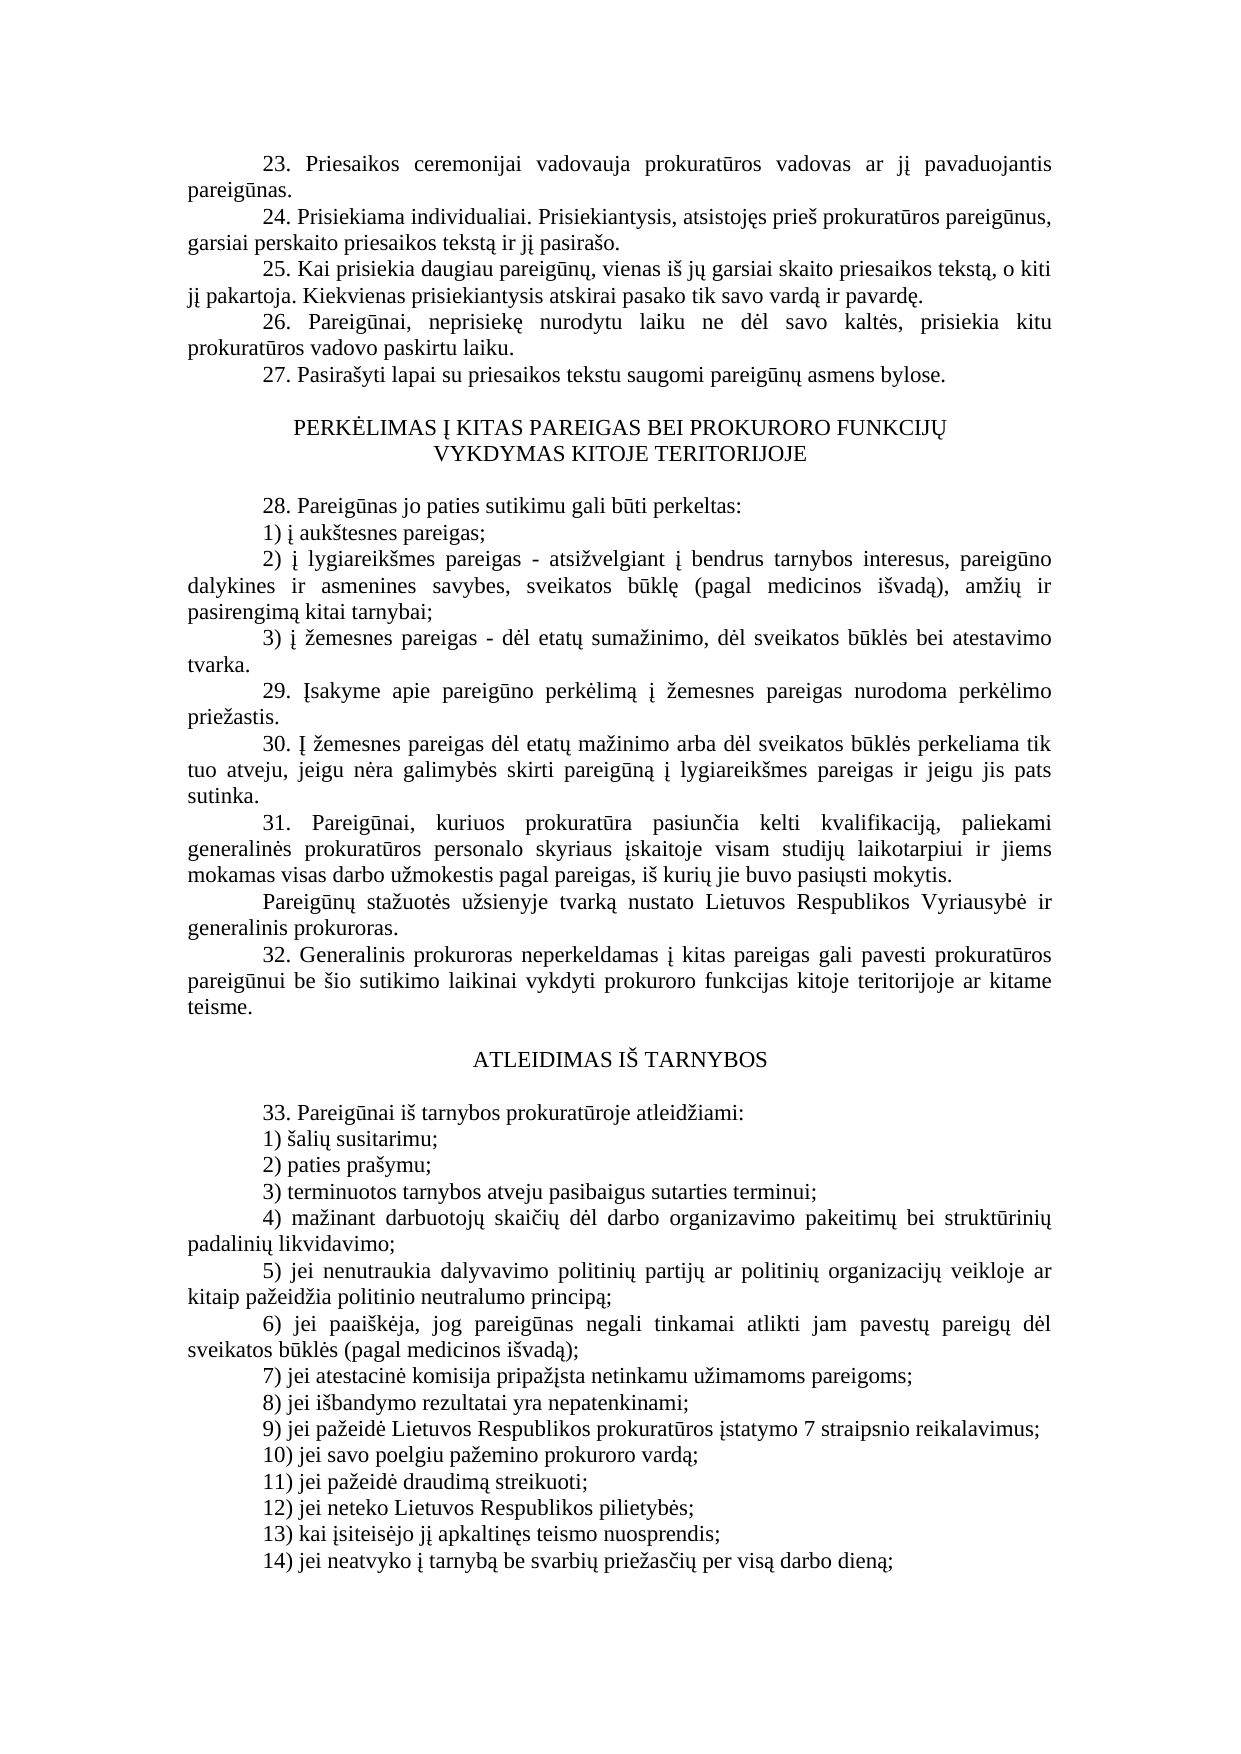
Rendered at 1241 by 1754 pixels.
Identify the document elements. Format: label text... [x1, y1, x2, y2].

text 30. Į žemesnes pareigas dėl etatų mažinimo arba dėl sveikatos būklės perkeliama tik tuo atveju, jeigu nėra galimybės skirti pareigūną į lygiareikšmes pareigas ir jeigu jis pats sutinka. [187, 730, 1053, 809]
text 31. Pareigūnai, kuriuos prokuratūra pasiunčia kelti kvalifikaciją, paliekami generalinės prokuratūros personalo skyriaus įskaitoje visam studijų laikotarpiui ir jiems mokamas visas darbo užmokestis pagal pareigas, iš kurių jie buvo pasiųsti mokytis. [187, 809, 1053, 888]
text 7) jei atestacinė komisija pripažįsta netinkamu užimamoms pareigoms; [187, 1362, 1053, 1389]
text 5) jei nenutraukia dalyvavimo politinių partijų ar politinių organizacijų veikloje ar kitaip pažeidžia politinio neutralumo principą; [187, 1257, 1053, 1309]
text 28. Pareigūnas jo paties sutikimu gali būti perkeltas: [187, 493, 1053, 519]
text Pareigūnų stažuotės užsienyje tvarką nustato Lietuvos Respublikos Vyriausybė ir generalinis prokuroras. [187, 888, 1053, 941]
text ATLEIDIMAS IŠ TARNYBOS [187, 1046, 1053, 1072]
text 11) jei pažeidė draudimą streikuoti; [187, 1468, 1053, 1494]
text 32. Generalinis prokuroras neperkeldamas į kitas pareigas gali pavesti prokuratūros pareigūnui be šio sutikimo laikinai vykdyti prokuroro funkcijas kitoje teritorijoje ar kitame teisme. [187, 941, 1053, 1020]
text 33. Pareigūnai iš tarnybos prokuratūroje atleidžiami: [187, 1099, 1053, 1125]
text 10) jei savo poelgiu pažemino prokuroro vardą; [187, 1441, 1053, 1468]
text 3) terminuotos tarnybos atveju pasibaigus sutarties terminui; [187, 1178, 1053, 1204]
text 12) jei neteko Lietuvos Respublikos pilietybės; [187, 1494, 1053, 1520]
text 27. Pasirašyti lapai su priesaikos tekstu saugomi pareigūnų asmens bylose. [187, 361, 1053, 387]
text 29. Įsakyme apie pareigūno perkėlimą į žemesnes pareigas nurodoma perkėlimo priežastis. [187, 677, 1053, 730]
text 26. Pareigūnai, neprisiekę nurodytu laiku ne dėl savo kaltės, prisiekia kitu prokuratūros vadovo paskirtu laiku. [187, 308, 1053, 361]
text 2) į lygiareikšmes pareigas - atsižvelgiant į bendrus tarnybos interesus, pareigūno dalykines ir asmenines savybes, sveikatos būklę (pagal medicinos išvadą), amžių ir pasirengimą kitai tarnybai; [187, 545, 1053, 624]
text 8) jei išbandymo rezultatai yra nepatenkinami; [187, 1389, 1053, 1415]
text 6) jei paaiškėja, jog pareigūnas negali tinkamai atlikti jam pavestų pareigų dėl sveikatos būklės (pagal medicinos išvadą); [187, 1309, 1053, 1362]
text 2) paties prašymu; [187, 1151, 1053, 1178]
text VYKDYMAS KITOJE TERITORIJOJE [187, 440, 1053, 466]
text 3) į žemesnes pareigas - dėl etatų sumažinimo, dėl sveikatos būklės bei atestavimo tvarka. [187, 624, 1053, 677]
text 24. Prisiekiama individualiai. Prisiekiantysis, atsistojęs prieš prokuratūros pareigūnus, garsiai perskaito priesaikos tekstą ir jį pasirašo. [187, 203, 1053, 255]
text 9) jei pažeidė Lietuvos Respublikos prokuratūros įstatymo 7 straipsnio reikalavimus; [187, 1415, 1053, 1441]
text 1) į aukštesnes pareigas; [187, 519, 1053, 545]
text 1) šalių susitarimu; [187, 1125, 1053, 1151]
text 13) kai įsiteisėjo jį apkaltinęs teismo nuosprendis; [187, 1520, 1053, 1547]
text 23. Priesaikos ceremonijai vadovauja prokuratūros vadovas ar jį pavaduojantis pareigūnas. [187, 150, 1053, 203]
text 4) mažinant darbuotojų skaičių dėl darbo organizavimo pakeitimų bei struktūrinių padalinių likvidavimo; [187, 1204, 1053, 1257]
text 25. Kai prisiekia daugiau pareigūnų, vienas iš jų garsiai skaito priesaikos tekstą, o kiti jį pakartoja. Kiekvienas prisiekiantysis atskirai pasako tik savo vardą ir pavardę. [187, 255, 1053, 308]
text PERKĖLIMAS Į KITAS PAREIGAS BEI PROKURORO FUNKCIJŲ [187, 413, 1053, 440]
text 14) jei neatvyko į tarnybą be svarbių priežasčių per visą darbo dieną; [187, 1547, 1053, 1573]
